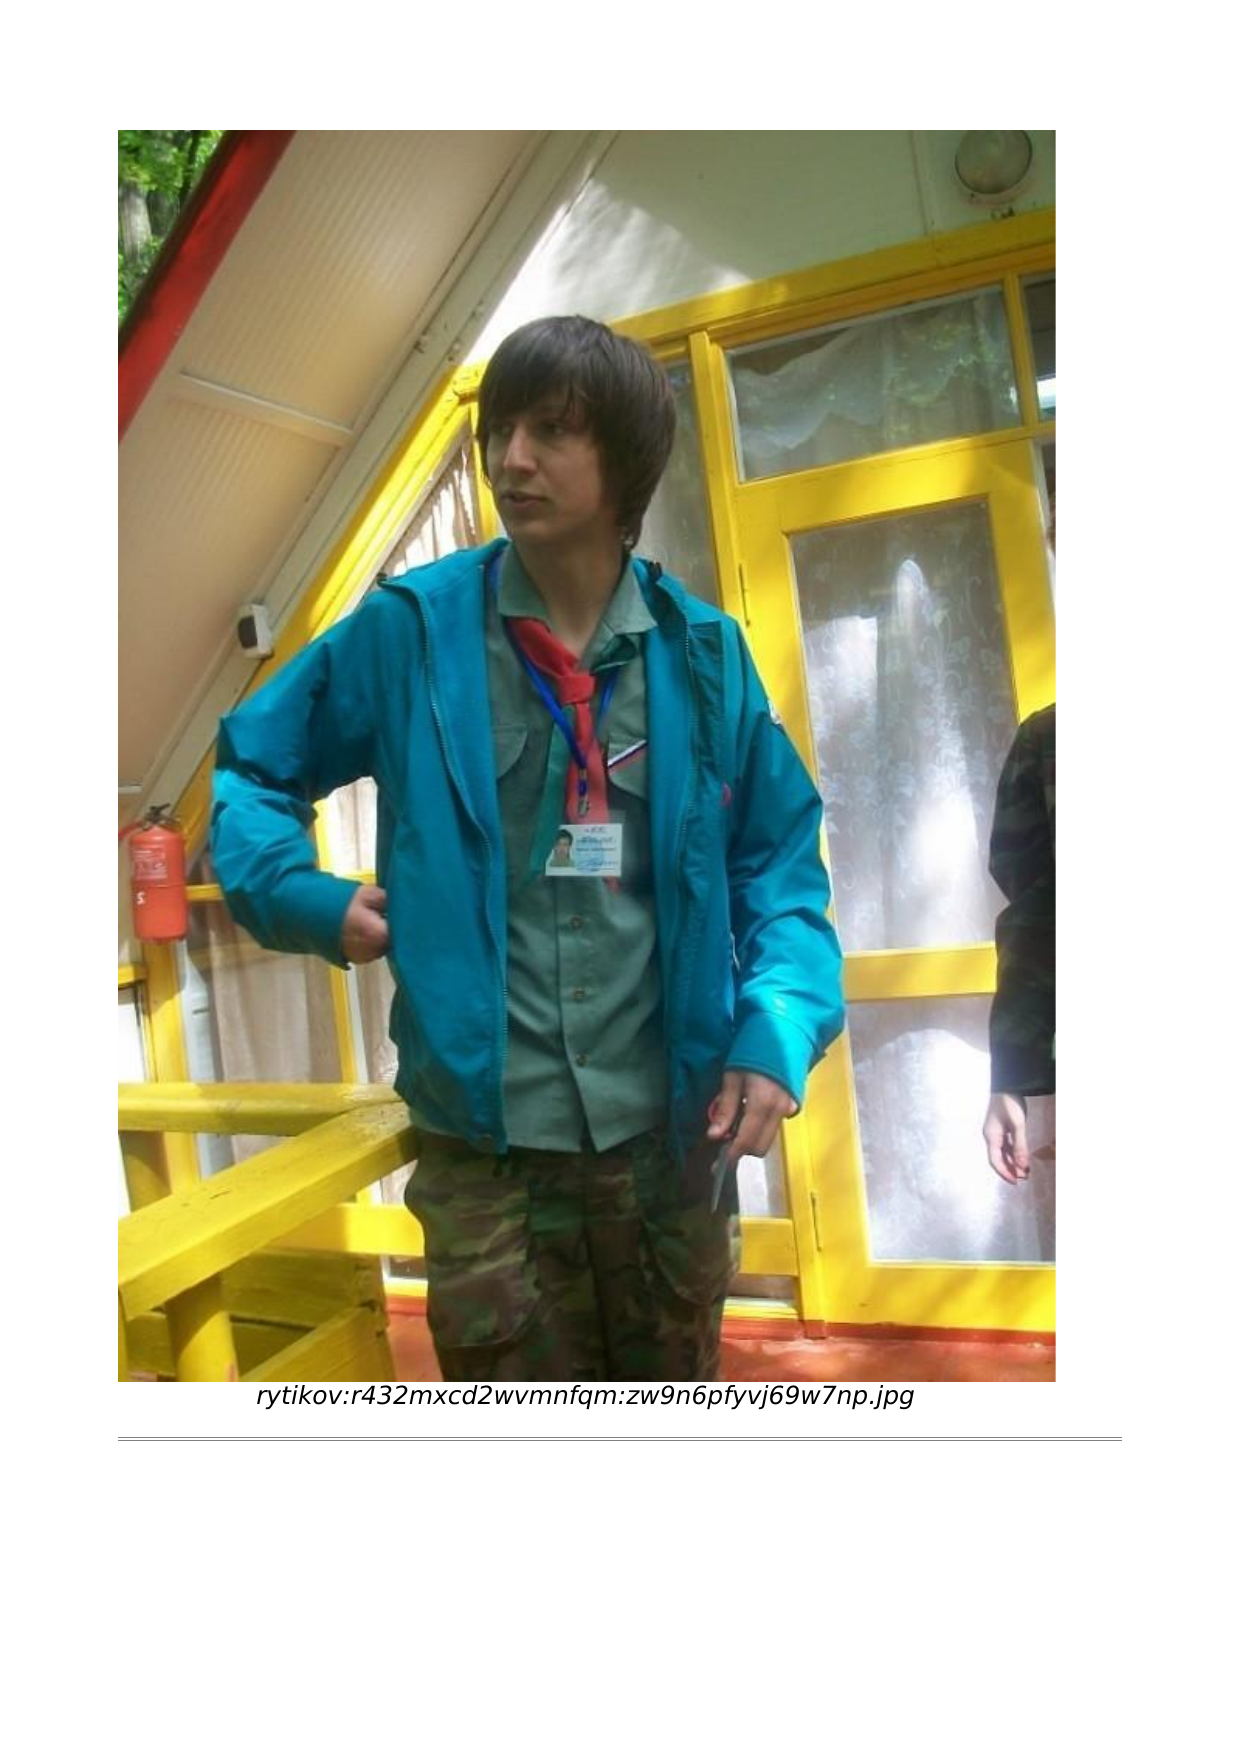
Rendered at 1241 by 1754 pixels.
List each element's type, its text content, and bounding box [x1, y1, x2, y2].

text rytikov:r432mxcd2wvmnfqm:zw9n6pfyvj69w7np.jpg [118, 1382, 1056, 1410]
picture [118, 130, 1056, 1382]
